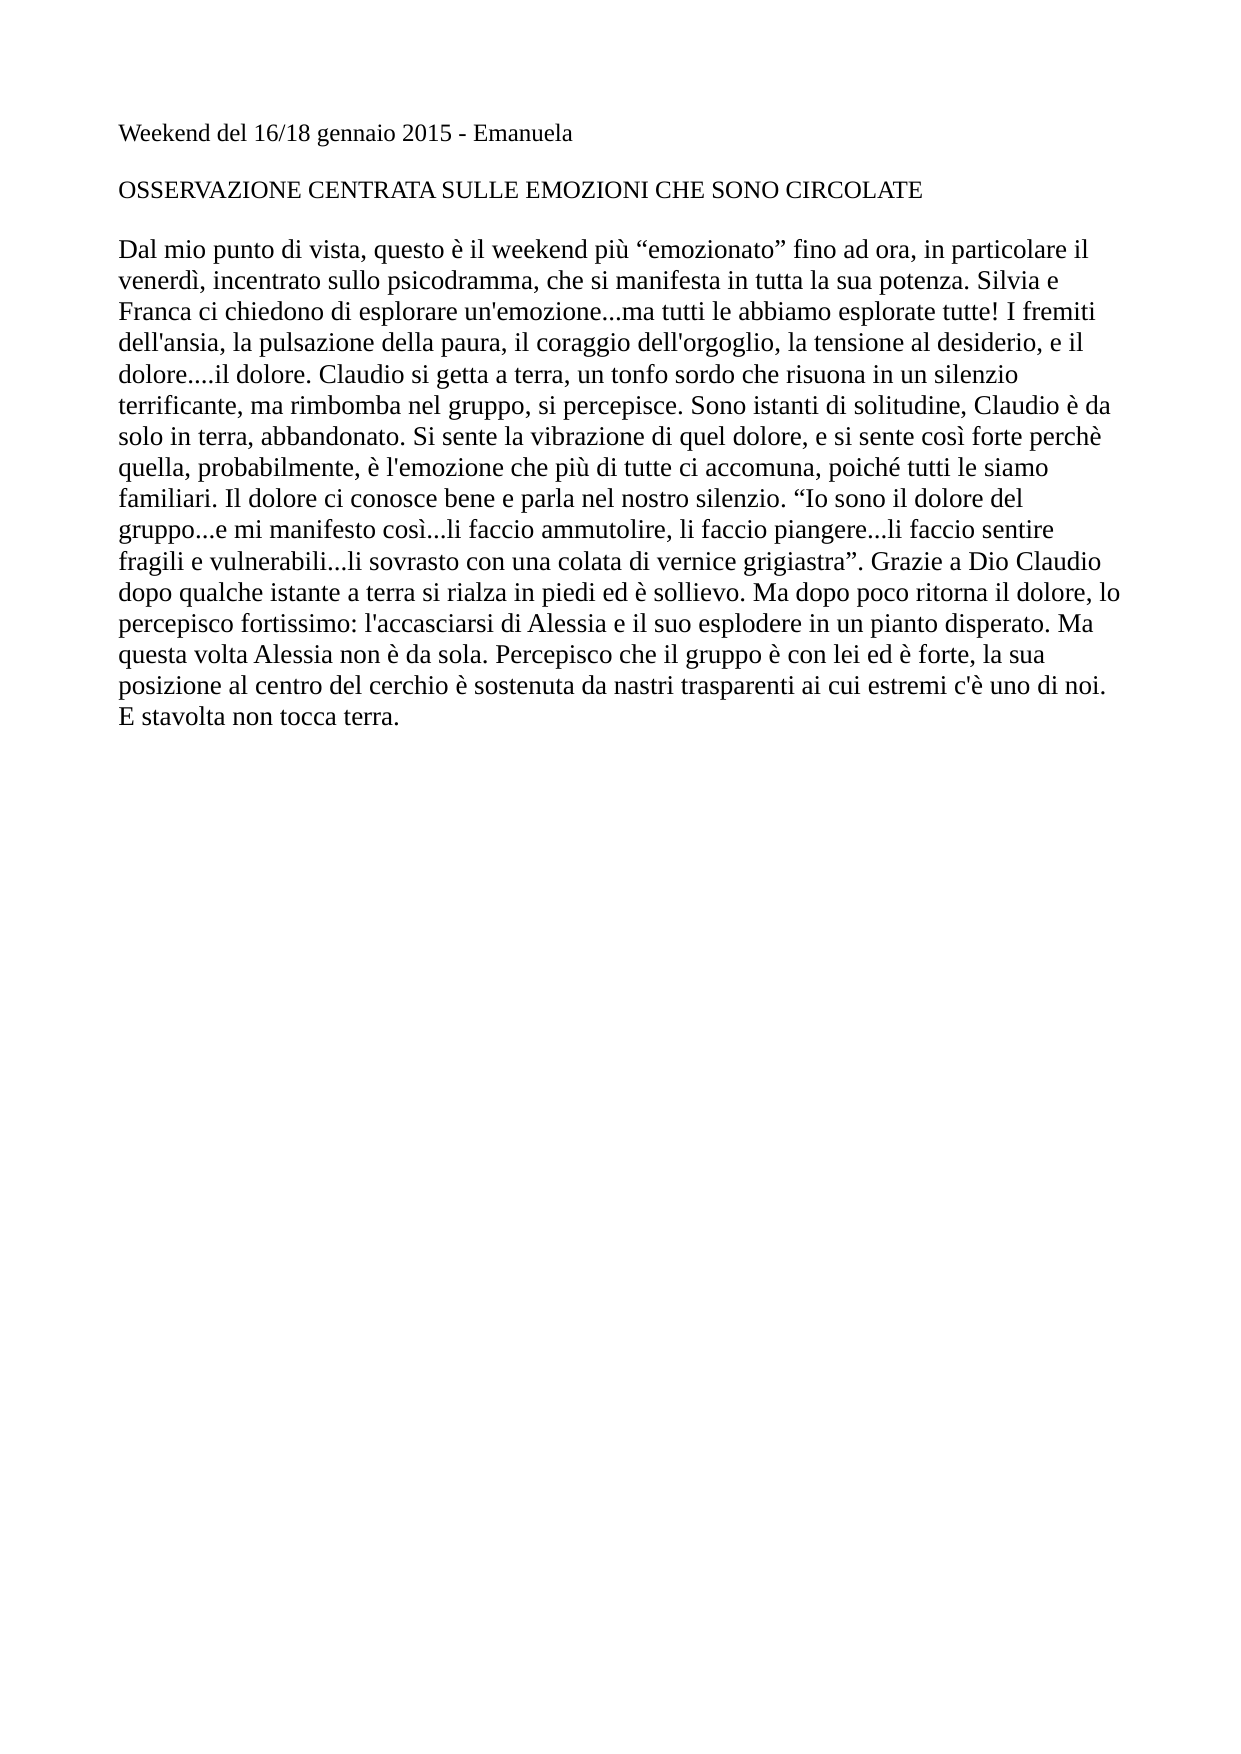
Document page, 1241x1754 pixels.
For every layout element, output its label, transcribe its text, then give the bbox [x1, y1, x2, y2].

text OSSERVAZIONE CENTRATA SULLE EMOZIONI CHE SONO CIRCOLATE [118, 176, 1122, 204]
text Dal mio punto di vista, questo è il weekend più “emozionato” fino ad ora, in particolare il venerdì, incentrato sullo psicodramma, che si manifesta in tutta la sua potenza. Silvia e Franca ci chiedono di esplorare un'emozione...ma tutti le abbiamo esplorate tutte! I fremiti dell'ansia, la pulsazione della paura, il coraggio dell'orgoglio, la tensione al desiderio, e il dolore....il dolore. Claudio si getta a terra, un tonfo sordo che risuona in un silenzio terrificante, ma rimbomba nel gruppo, si percepisce. Sono istanti di solitudine, Claudio è da solo in terra, abbandonato. Si sente la vibrazione di quel dolore, e si sente così forte perchè quella, probabilmente, è l'emozione che più di tutte ci accomuna, poiché tutti le siamo familiari. Il dolore ci conosce bene e parla nel nostro silenzio. “Io sono il dolore del gruppo...e mi manifesto così...li faccio ammutolire, li faccio piangere...li faccio sentire fragili e vulnerabili...li sovrasto con una colata di vernice grigiastra”. Grazie a Dio Claudio dopo qualche istante a terra si rialza in piedi ed è sollievo. Ma dopo poco ritorna il dolore, lo percepisco fortissimo: l'accasciarsi di Alessia e il suo esplodere in un pianto disperato. Ma questa volta Alessia non è da sola. Percepisco che il gruppo è con lei ed è forte, la sua posizione al centro del cerchio è sostenuta da nastri trasparenti ai cui estremi c'è uno di noi. E stavolta non tocca terra. [118, 233, 1122, 731]
text Weekend del 16/18 gennaio 2015 - Emanuela [118, 118, 1122, 147]
